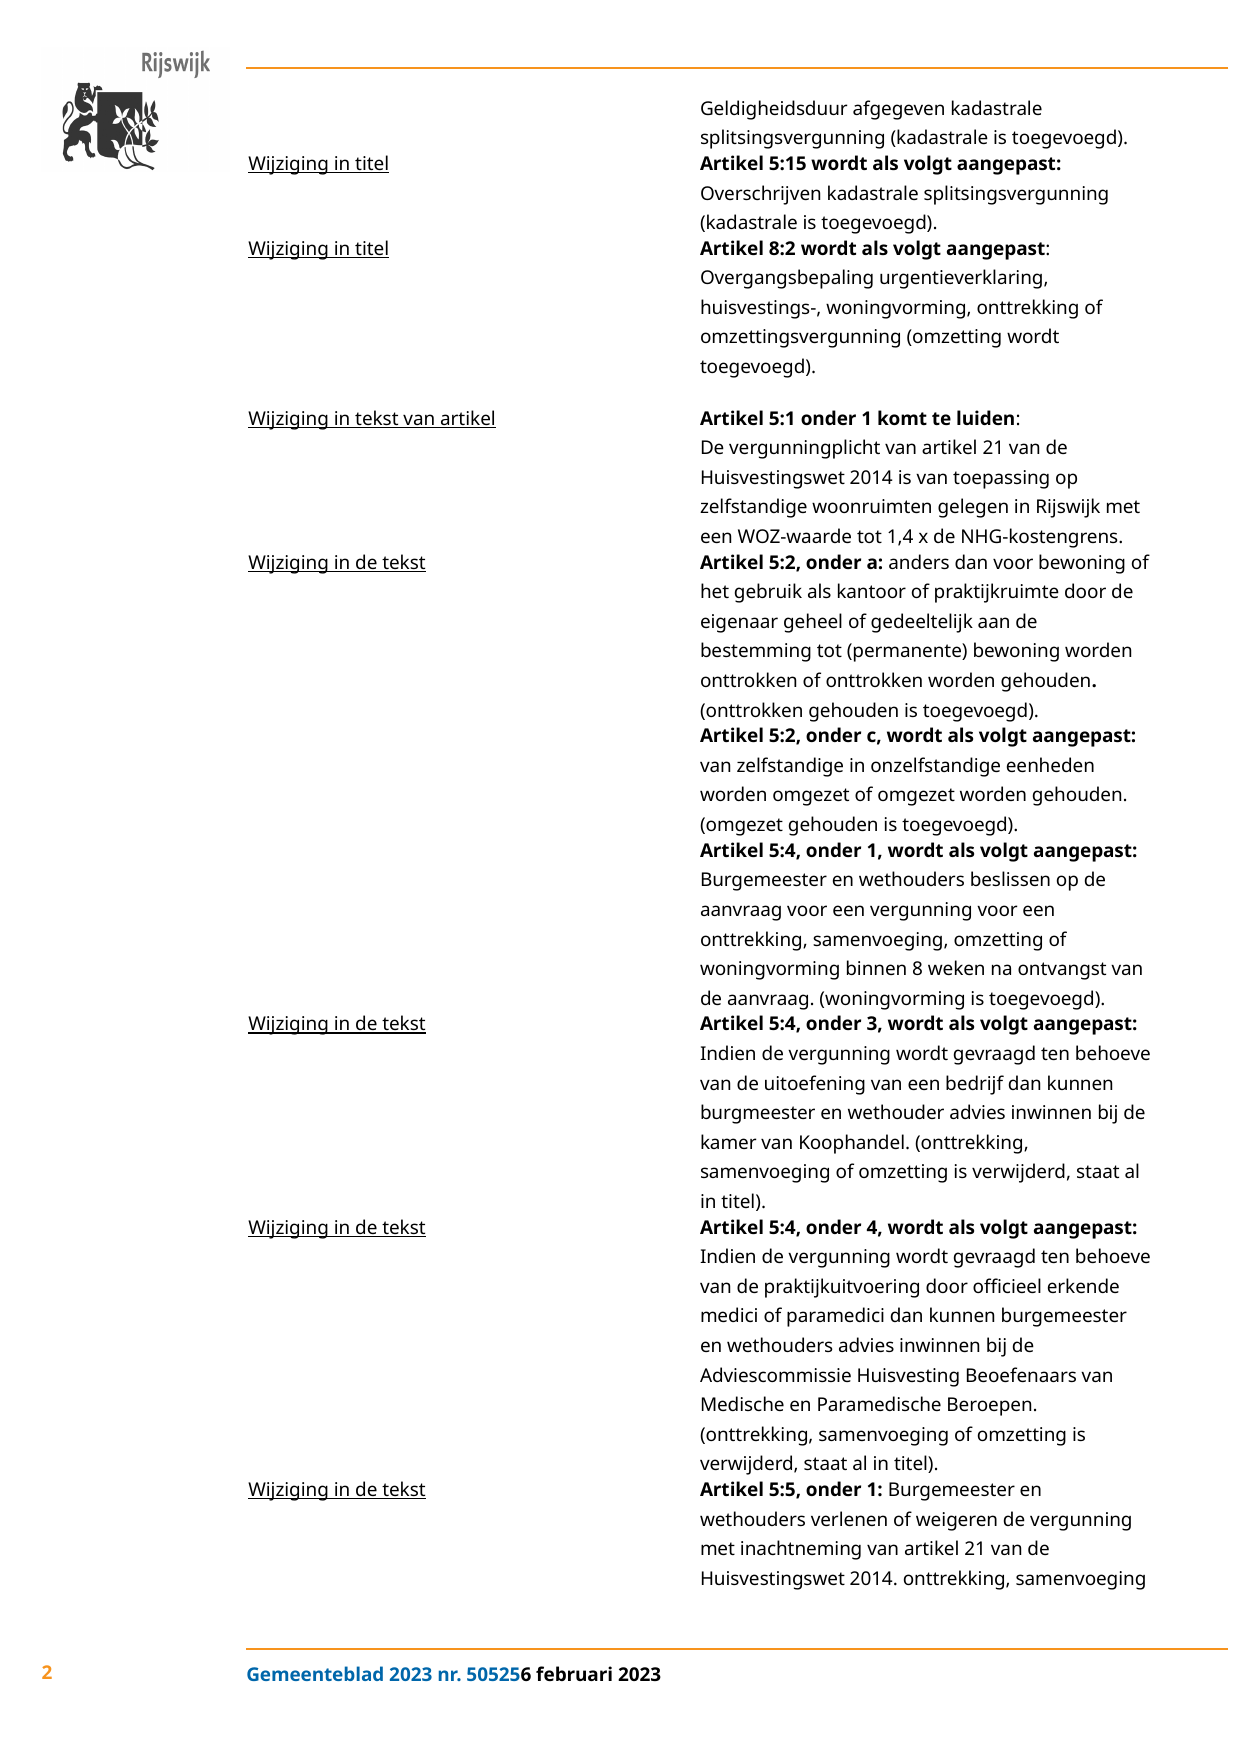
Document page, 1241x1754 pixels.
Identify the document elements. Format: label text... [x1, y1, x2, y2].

table_cell Artikel 5:4, onder 4, wordt als volgt aangepast: Indien de vergunning wordt gevraagd ten behoeve van de praktijkuitvoering door officieel erkende medici of paramedici dan kunnen burgemeester en wethouders advies inwinnen bij de Adviescommissie Huisvesting Beoefenaars van Medische en Paramedische Beroepen. (onttrekking, samenvoeging of omzetting is verwijderd, staat al in titel). [700, 1214, 1152, 1476]
table_cell Wijziging in de tekst [248, 1476, 700, 1591]
table_cell [248, 723, 700, 837]
table_cell Geldigheidsduur afgegeven kadastrale splitsingsvergunning (kadastrale is toegevoegd). [700, 95, 1152, 150]
table_cell Wijziging in de tekst [248, 1011, 700, 1214]
table_cell [700, 379, 1152, 405]
table_cell Wijziging in de tekst [248, 1214, 700, 1476]
picture [41, 47, 231, 172]
table_cell [248, 95, 700, 150]
table_cell Artikel 5:2, onder a: anders dan voor bewoning of het gebruik als kantoor of praktijkruimte door de eigenaar geheel of gedeeltelijk aan de bestemming tot (permanente) bewoning worden onttrokken of onttrokken worden gehouden. (onttrokken gehouden is toegevoegd). [700, 549, 1152, 722]
table_cell Artikel 8:2 wordt als volgt aangepast: Overgangsbepaling urgentieverklaring, huisvestings-, woningvorming, onttrekking of omzettingsvergunning (omzetting wordt toegevoegd). [700, 235, 1152, 379]
table_cell Artikel 5:4, onder 1, wordt als volgt aangepast: Burgemeester en wethouders beslissen op de aanvraag voor een vergunning voor een onttrekking, samenvoeging, omzetting of woningvorming binnen 8 weken na ontvangst van de aanvraag. (woningvorming is toegevoegd). [700, 837, 1152, 1011]
table_cell Artikel 5:2, onder c, wordt als volgt aangepast: van zelfstandige in onzelfstandige eenheden worden omgezet of omgezet worden gehouden. (omgezet gehouden is toegevoegd). [700, 723, 1152, 837]
table_cell [248, 837, 700, 1011]
table_cell Artikel 5:5, onder 1: Burgemeester en wethouders verlenen of weigeren de vergunning met inachtneming van artikel 21 van de Huisvestingswet 2014. onttrekking, samenvoeging [700, 1476, 1152, 1591]
table_cell Artikel 5:4, onder 3, wordt als volgt aangepast: Indien de vergunning wordt gevraagd ten behoeve van de uitoefening van een bedrijf dan kunnen burgmeester en wethouder advies inwinnen bij de kamer van Koophandel. (onttrekking, samenvoeging of omzetting is verwijderd, staat al in titel). [700, 1011, 1152, 1214]
table_cell Artikel 5:15 wordt als volgt aangepast: Overschrijven kadastrale splitsingsvergunning (kadastrale is toegevoegd). [700, 150, 1152, 235]
table_cell Artikel 5:1 onder 1 komt te luiden: De vergunningplicht van artikel 21 van de Huisvestingswet 2014 is van toepassing op zelfstandige woonruimten gelegen in Rijswijk met een WOZ-waarde tot 1,4 x de NHG-kostengrens. [700, 405, 1152, 549]
table_cell Wijziging in titel [248, 150, 700, 235]
table_cell Wijziging in titel [248, 235, 700, 379]
table_cell Wijziging in tekst van artikel [248, 405, 700, 549]
table_cell Wijziging in de tekst [248, 549, 700, 722]
table_cell [248, 379, 700, 405]
